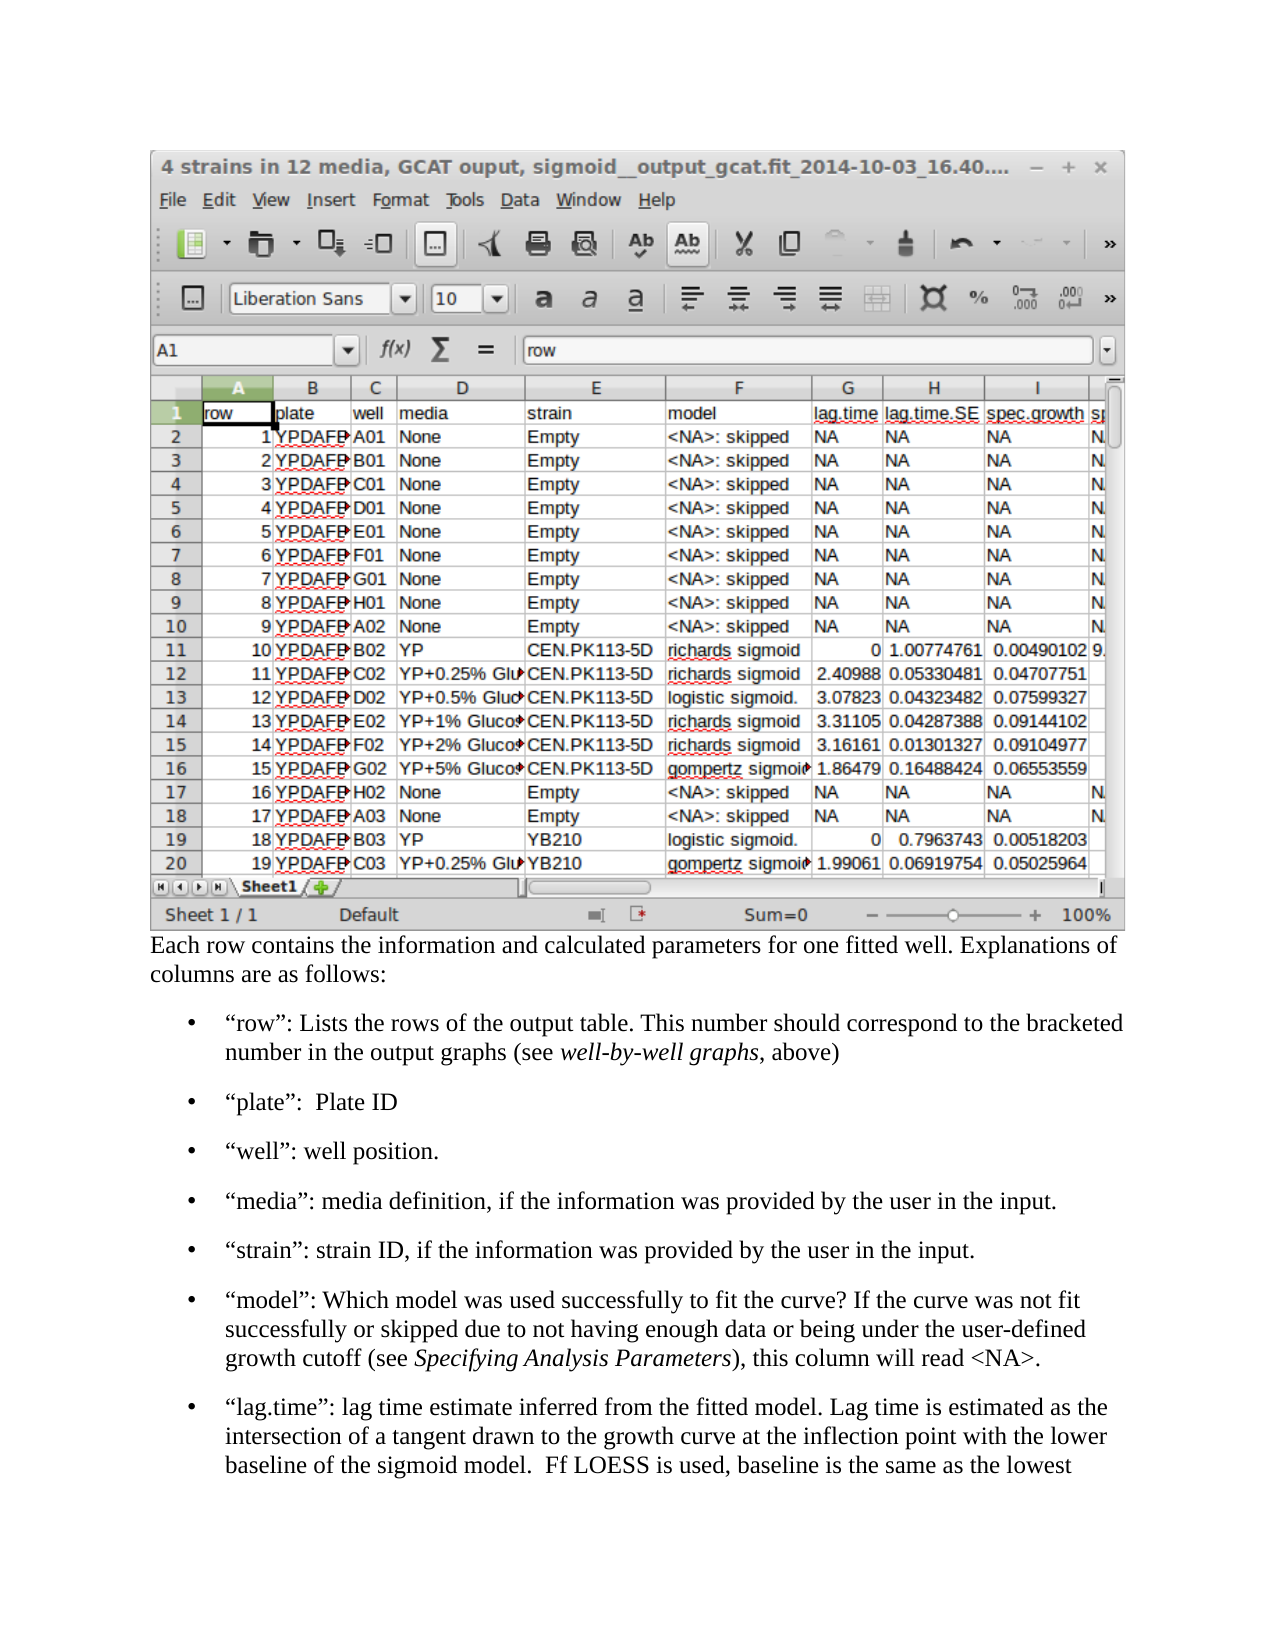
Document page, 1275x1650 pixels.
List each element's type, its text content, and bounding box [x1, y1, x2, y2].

picture [150, 150, 1125, 931]
list “lag.time”: lag time estimate inferred from the fitted model. Lag time is estimated as the intersection of a tangent drawn to the growth curve at the inflection point with the lower baseline of the sigmoid model. Ff LOESS is used, baseline is the same as the lowest [187, 1392, 1125, 1478]
list “strain”: strain ID, if the information was provided by the user in the input. [187, 1236, 1125, 1264]
list “plate”: Plate ID [187, 1087, 1125, 1116]
list “media”: media definition, if the information was provided by the user in the input. [187, 1186, 1125, 1215]
list “well”: well position. [187, 1136, 1125, 1165]
list “model”: Which model was used successfully to fit the curve? If the curve was not fit successfully or skipped due to not having enough data or being under the user-defined growth cutoff (see Specifying Analysis Parameters), this column will read <NA>. [187, 1285, 1125, 1371]
list “row”: Lists the rows of the output table. This number should correspond to the bracketed number in the output graphs (see well-by-well graphs, above) [187, 1008, 1125, 1066]
text Each row contains the information and calculated parameters for one fitted well. Explanations of columns are as follows: [150, 931, 1125, 988]
